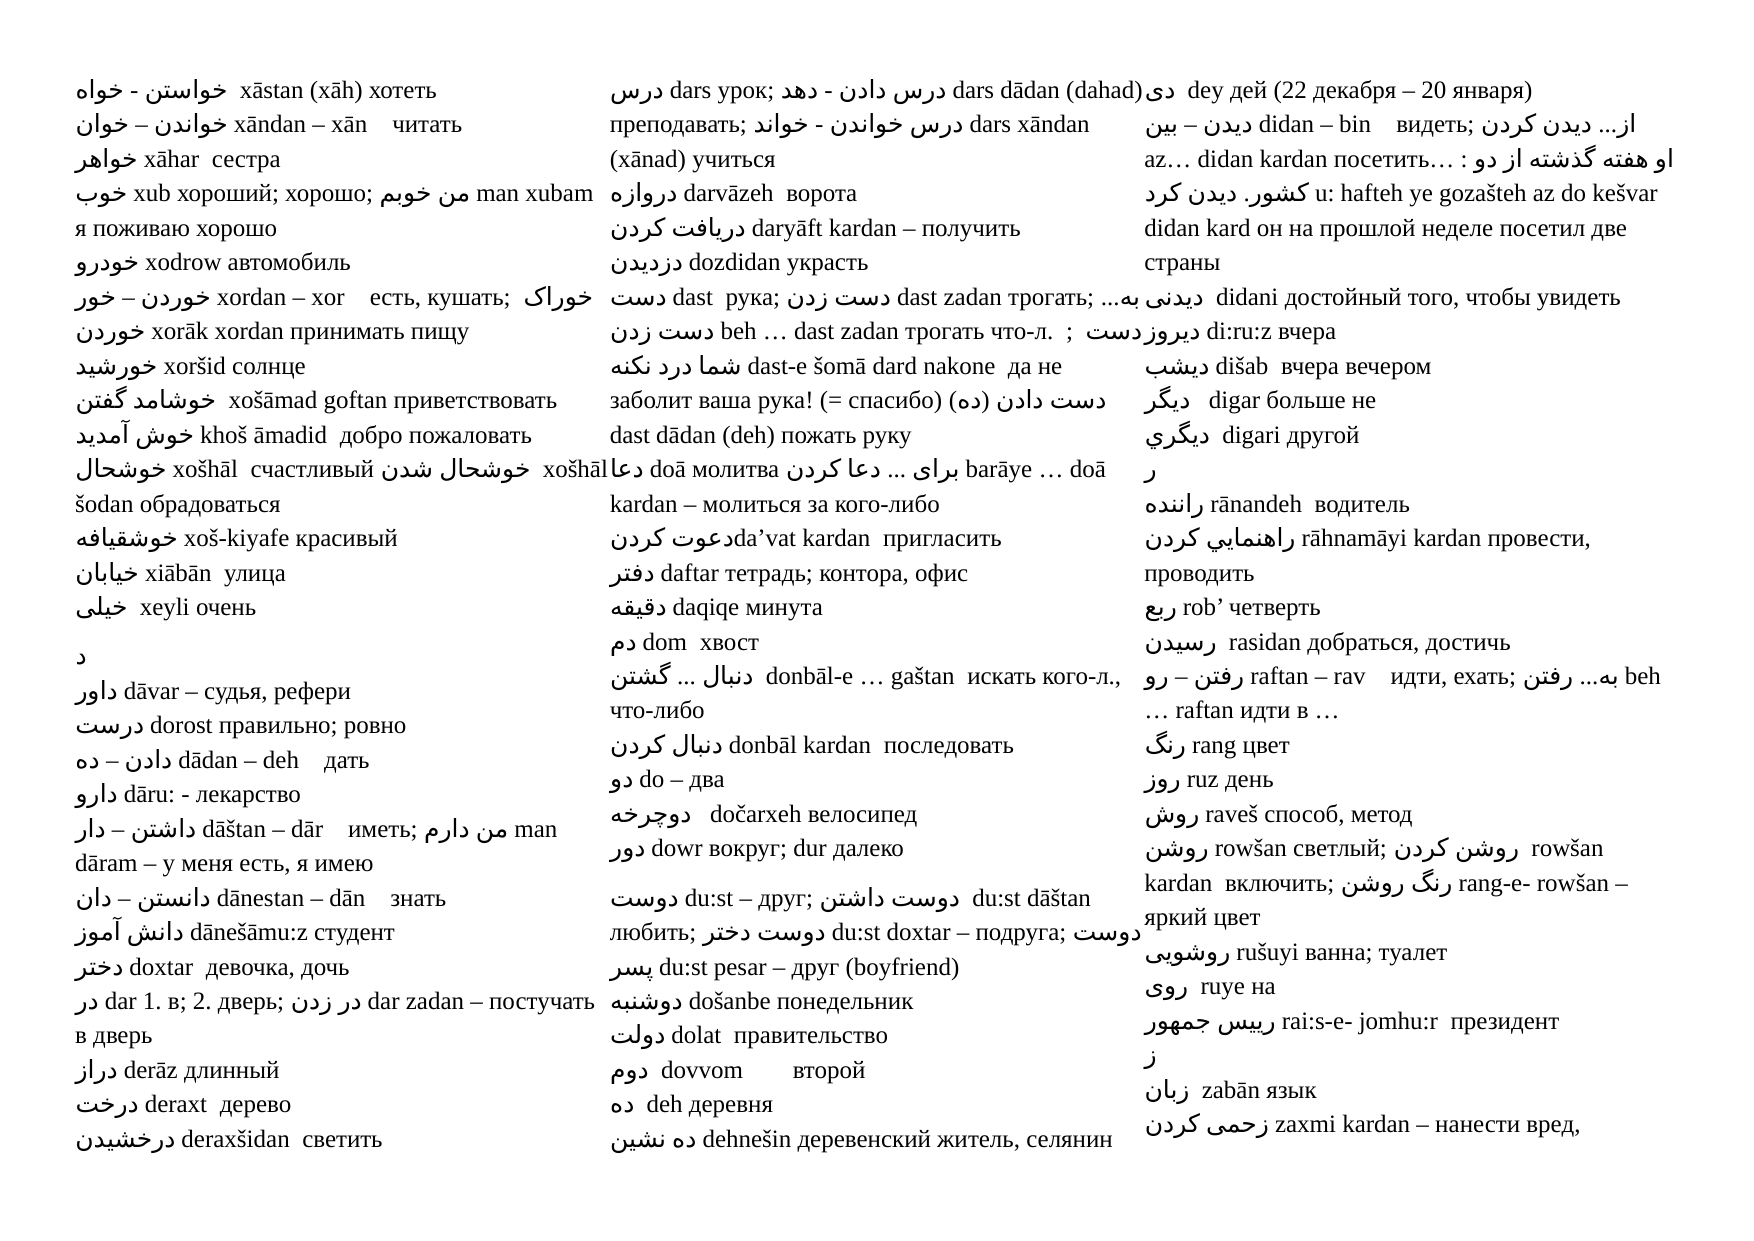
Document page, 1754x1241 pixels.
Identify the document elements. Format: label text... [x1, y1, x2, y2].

text د داور dāvar – судья, рефери درست dorost правильно; ровно دادن – ده dādan – deh дать دارو dāru: - лекарство داشتن – دار dāštan – dār иметь; من دارم man dāram – у меня есть, я имею دانستن – دان dānestan – dān знать دانش آموز dānešāmu:z студент دختر doxtar девочка, дочь در dar 1. в; 2. дверь; در زدن dar zadan – постучать в дверь دراز derāz длинный درخت deraxt дерево درخشیدن deraхšidan светить درس dars урок; درس دادن - دهد dars dādan (dahad) преподавать; درس خواندن - خواند dars xāndan (xānad) учиться دروازه darvāzeh ворота دریافت کردن daryāft kardan – получить دزدیدن dozdidan украсть دست dast рука; دست زدن dast zadan трогать; به... دست زدن beh … dast zadan трогать что-л. ; دست شما درد نکنه dast-e šomā dard nakone да не заболит ваша рука! (= спасибо) دست دادن (ده) dast dādan (deh) пожать руку دعا doā молитва برای ... دعا کردن barāye … doā kardan – молиться за кого-либо دعوت کردنda’vat kardan пригласить دفتر daftar тетрадь; контора, офис دقیقه daqiqe минута دم dom хвост دنبال ... گشتن donbāl-e … gaštan искать кого-л., что-либо دنبال کردن donbāl kardan последовать دو do – два دوچرخه dočarxeh велосипед دور dowr вокруг; dur далеко [75, 75, 1144, 1153]
text دوست du:st – друг; دوست داشتن du:st dāštan любить; دوست دختر du:st doxtar – подруга; دوست پسر du:st pesar – друг (boyfriend) دوشنبه došanbe понедельник دولت dolat правительство دوم dovvom второй ده deh деревня ده نشین dehnešin деревенский житель, селянин دی dey дей (22 декабря – 20 января) دیدن – بین didan – bin видеть; از... دیدن کردن az… didan kardan посетить… : او هفته گذشته از دو کشور. دیدن کرد u: hafteh ye gozašteh az do kešvar didan kard он на прошлой неделе посетил две страны دیدنی didani достойный того, чтобы увидеть دیروز di:ru:z вчера دیشب dišab вчера вечером دیگر digar больше не ديگري digari другой ر راننده rānandeh водитель راهنمايي‌ كردن‌ rāhnamāyi kardan провести, проводить ربع rob’ четверть رسیدن rasidan добраться, достичь رفتن – رو raftan – rav идти, ехать; به... رفتن beh … raftan идти в … رنگ rang цвет روز ruz день روش raveš способ, метод روشن rowšan светлый; روشن کردن rowšan kardan включить; رنگ روشن rang-e- rowšan – яркий цвет روشویی rušuyi ванна; туалет روی ruye на رییس جمهور rai:s-e- jomhu:r президент ز زبان zabān язык زحمی کردن zaxmi kardan – нанести вред, причинить боль زدن – زن zadan – zan ударить, коснуться زرد zard желтый زلزله zelzeleh землетрясение زمستان zemestān зима زمين zamin земля زن zan – женщина; жена زندانی کردن zendāni kardan посадить в тюрьму زنگ‌ زدن‌ zang zadan позвонить زیر zir под زیرا zirā так как, потому что س [609, 75, 1679, 1153]
text خاكستري xākestari серый خاموش کردن xāmu:š kardan выключить خانم ها و آقایان خانم xānom ханум, госпожа; خانم جوان xānom-e- javān молодая госпожа xānom-hā va āqāyān! – Дамы и господа! خانواده xānevāde семья خانه xāneh – дом خاور xāvar восток خدا xodā Господь; خدا حافظ xoda hāfez до свидания خر xar осел خراب xarāb сломанный; خراب کردن xarāb kardan сломать, испортить, уничтожить خرداد xordād хордад (22 мая – 21 июня) خروس xorus петух خریدن – خر xaridan – xar купить خندیدن xandidan смеяться خواب xāb - сон خوابیدن – خوابـ xābidan (xāb) спать خواستن - خواه xāstan (xāh) хотеть خواندن – خوان xāndan – xān читать خواهر xāhar сестра خوب xub хороший; хорошо; من خوبم man xubam я поживаю хорошо خودرو xodrow автомобиль خوردن – خور xordan – xor есть, кушать; خوراک خوردن xorāk xordan принимать пищу خورشيد xoršid солнце خوشامد گفتن xošāmad goftan приветствовать خوش آمدید khoš āmadid добро пожаловать خوشحال xošhāl счастливый خوشحال شدن xošhāl šodan обрадоваться خوشقیافه xoš-kiyafe красивый خیابان xiābān улица خیلی xeyli очень [75, 75, 609, 621]
